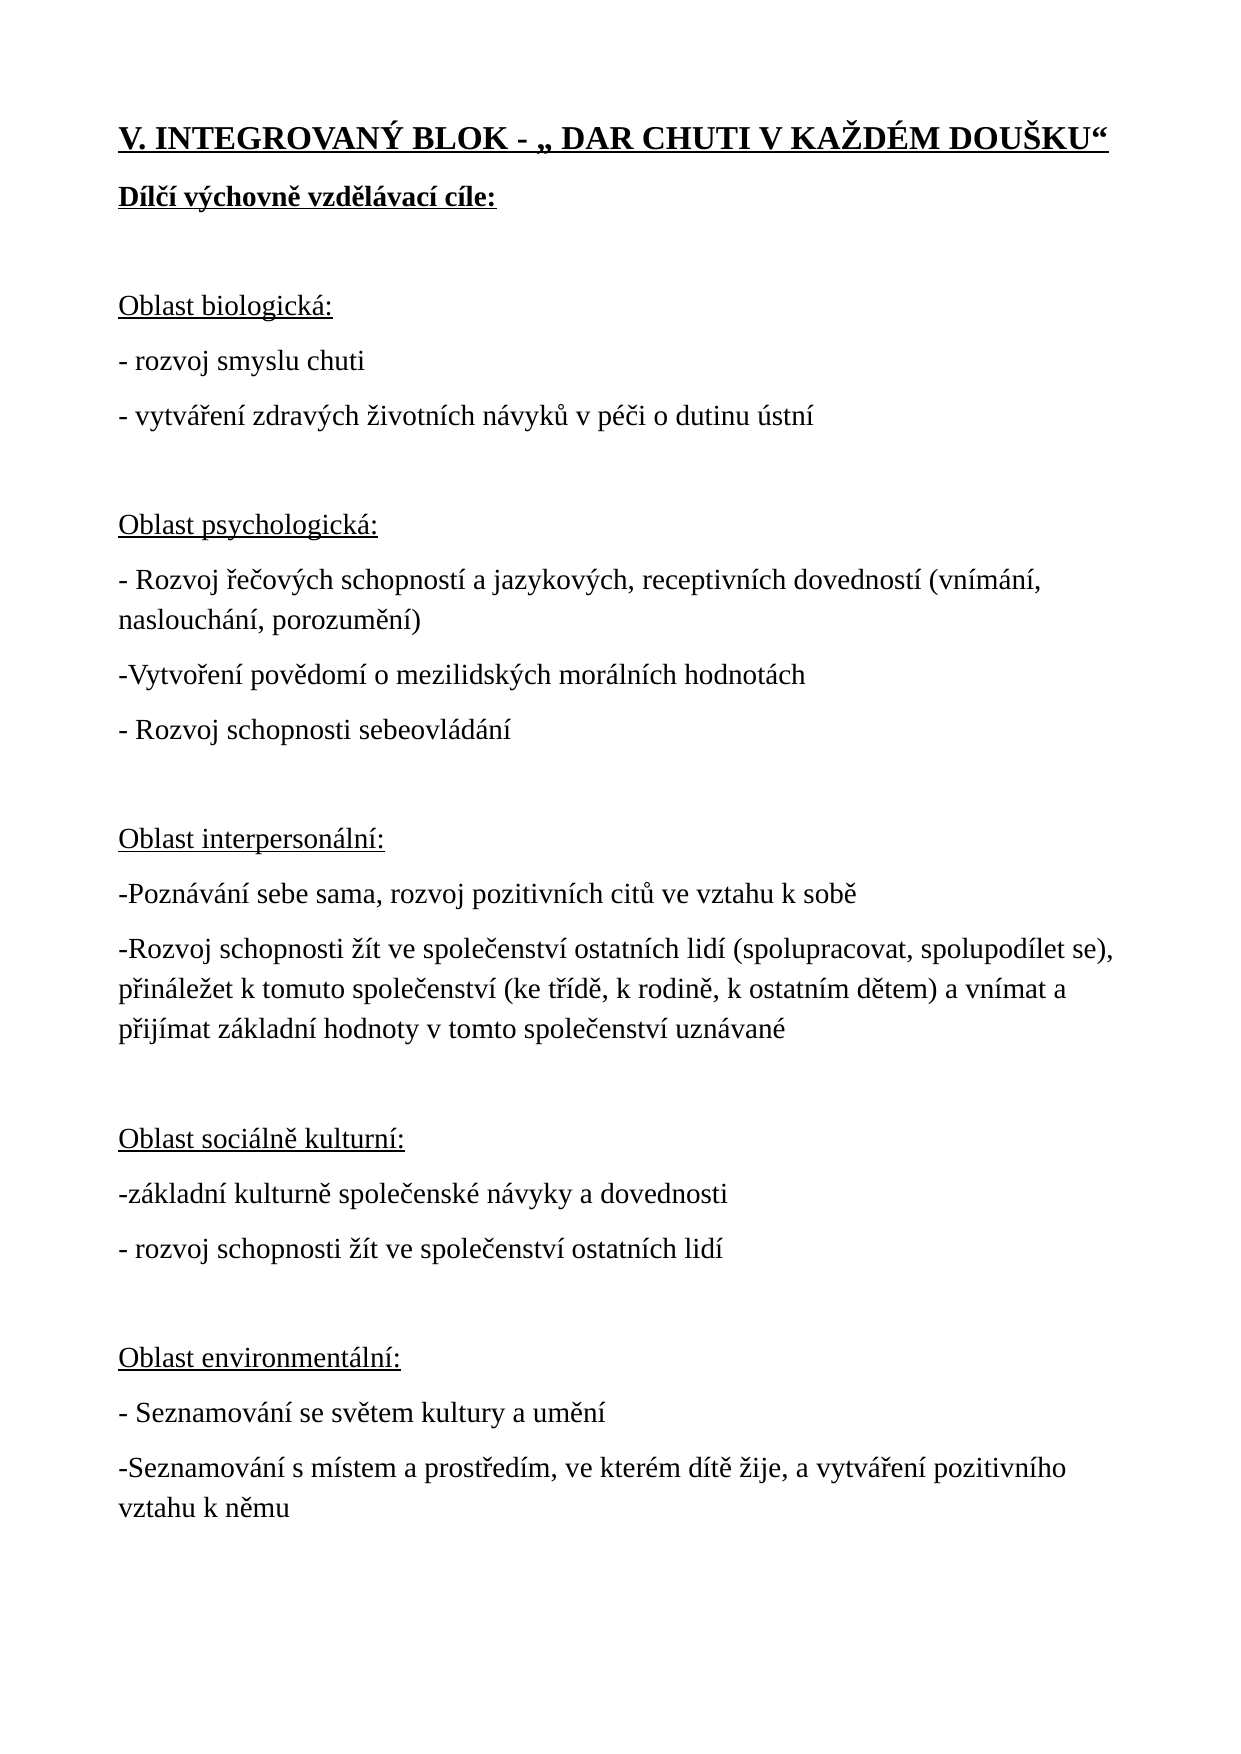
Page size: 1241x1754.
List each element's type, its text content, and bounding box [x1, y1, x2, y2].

text - Seznamování se světem kultury a umění [118, 1395, 1122, 1429]
text V. INTEGROVANÝ BLOK - „ DAR CHUTI V KAŽDÉM DOUŠKU“ [118, 118, 1122, 156]
text - rozvoj schopnosti žít ve společenství ostatních lidí [118, 1231, 1122, 1264]
text Oblast sociálně kulturní: [118, 1121, 1122, 1155]
text Oblast interpersonální: [118, 822, 1122, 855]
text -Rozvoj schopnosti žít ve společenství ostatních lidí (spolupracovat, spolupodílet se), přináležet k tomuto společenství (ke třídě, k rodině, k ostatním dětem) a vnímat a přijímat základní hodnoty v tomto společenství uznávané [118, 931, 1122, 1045]
text Oblast environmentální: [118, 1340, 1122, 1374]
text - Rozvoj řečových schopností a jazykových, receptivních dovedností (vnímání, naslouchání, porozumění) [118, 562, 1122, 636]
text - rozvoj smyslu chuti [118, 343, 1122, 377]
text Oblast psychologická: [118, 507, 1122, 541]
text - vytváření zdravých životních návyků v péči o dutinu ústní [118, 398, 1122, 431]
text Oblast biologická: [118, 288, 1122, 322]
text -Poznávání sebe sama, rozvoj pozitivních citů ve vztahu k sobě [118, 876, 1122, 910]
text -základní kulturně společenské návyky a dovednosti [118, 1176, 1122, 1209]
text - Rozvoj schopnosti sebeovládání [118, 712, 1122, 746]
text -Vytvoření povědomí o mezilidských morálních hodnotách [118, 657, 1122, 691]
text Dílčí výchovně vzdělávací cíle: [118, 179, 1122, 212]
text -Seznamování s místem a prostředím, ve kterém dítě žije, a vytváření pozitivního vztahu k němu [118, 1450, 1122, 1524]
